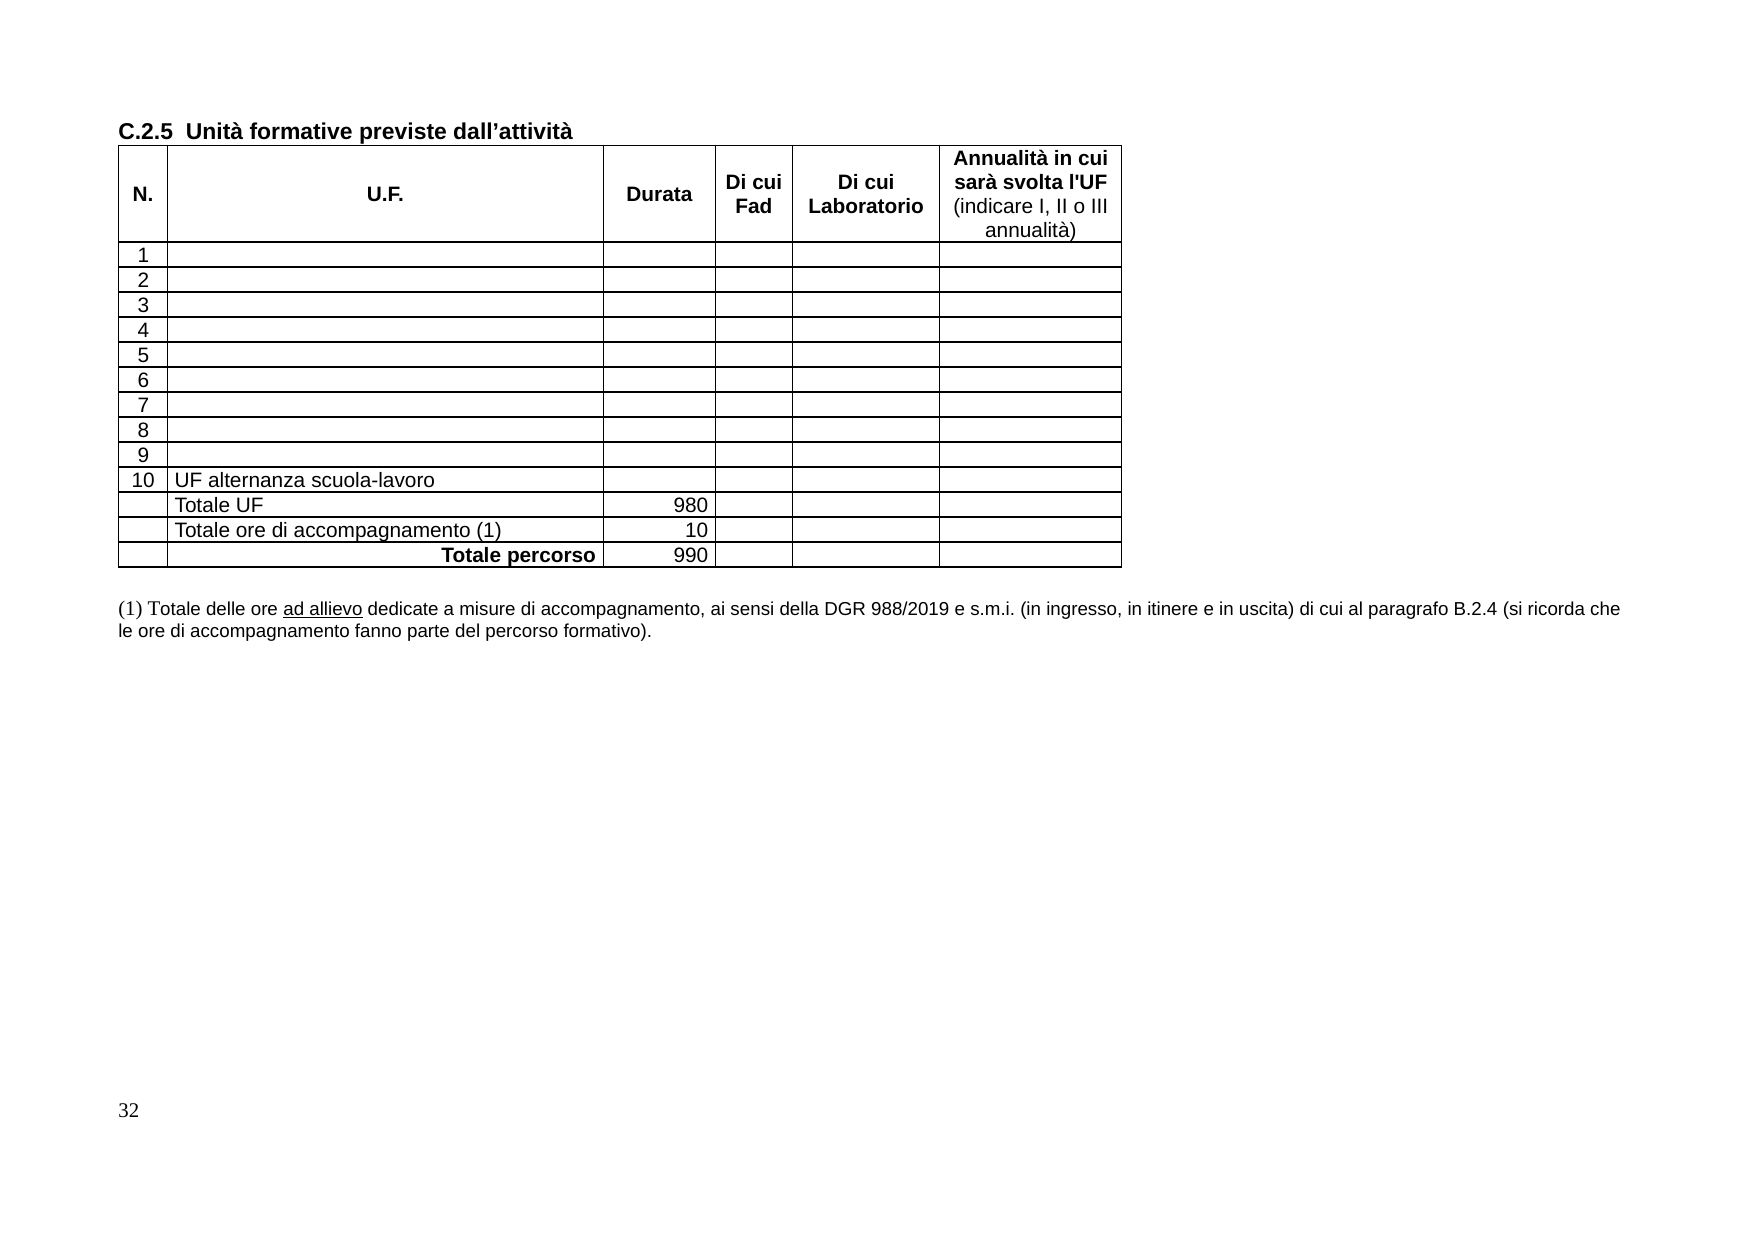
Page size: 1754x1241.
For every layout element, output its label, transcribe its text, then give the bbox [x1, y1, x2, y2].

table_cell [168, 393, 603, 416]
table_cell 1 [119, 243, 167, 266]
table_cell [940, 468, 1121, 491]
table_cell [168, 293, 603, 316]
table_cell [793, 343, 939, 366]
table_cell [793, 318, 939, 341]
table_cell [604, 468, 715, 491]
table_cell [119, 518, 167, 541]
table_cell [604, 418, 715, 441]
table_cell [793, 243, 939, 266]
table_cell [940, 268, 1121, 291]
table_cell [940, 343, 1121, 366]
table_cell [716, 343, 792, 366]
table_cell [168, 368, 603, 391]
table_cell [716, 468, 792, 491]
table_cell 8 [119, 418, 167, 441]
table_cell [793, 518, 939, 541]
table_cell [940, 293, 1121, 316]
table_header Di cui Fad [716, 146, 792, 241]
table_cell [940, 418, 1121, 441]
table_cell 7 [119, 393, 167, 416]
table_cell [604, 243, 715, 266]
table_cell [716, 543, 792, 566]
table_cell 980 [604, 493, 715, 516]
text (1) Totale delle ore ad allievo dedicate a misure di accompagnamento, ai sensi della DGR 988/2019 e s.m.i. (in ingresso, in itinere e in uscita) di cui al paragrafo B.2.4 (si ricorda che le ore di accompagnamento fanno parte del percorso formativo). [118, 596, 1636, 642]
table_cell [604, 343, 715, 366]
table_cell [940, 518, 1121, 541]
table_cell 2 [119, 268, 167, 291]
table_cell [119, 493, 167, 516]
table_cell [604, 368, 715, 391]
table_cell 5 [119, 343, 167, 366]
table_cell [940, 318, 1121, 341]
table_cell [168, 318, 603, 341]
table_cell [716, 293, 792, 316]
table_header U.F. [168, 146, 603, 241]
table_cell [168, 418, 603, 441]
table_cell [604, 393, 715, 416]
table_cell [793, 368, 939, 391]
table_cell [716, 318, 792, 341]
table_header Durata [604, 146, 715, 241]
table_cell [119, 543, 167, 566]
table_cell [604, 443, 715, 466]
table_cell [716, 418, 792, 441]
table_cell [716, 493, 792, 516]
table_header Di cui Laboratorio [793, 146, 939, 241]
table_cell [716, 368, 792, 391]
text C.2.5 Unità formative previste dall’attività [118, 118, 1636, 144]
table_cell 990 [604, 543, 715, 566]
table_cell [793, 493, 939, 516]
table_cell [168, 443, 603, 466]
table_cell [793, 393, 939, 416]
table_cell Totale UF [168, 493, 603, 516]
table_cell [604, 293, 715, 316]
table_cell [716, 268, 792, 291]
table_cell [940, 393, 1121, 416]
table_cell [940, 493, 1121, 516]
table_cell [604, 268, 715, 291]
table_cell [716, 243, 792, 266]
table_cell Totale ore di accompagnamento (1) [168, 518, 603, 541]
table_cell [168, 268, 603, 291]
table_cell [940, 368, 1121, 391]
table_cell [716, 518, 792, 541]
table_cell [716, 443, 792, 466]
table_cell 10 [604, 518, 715, 541]
table_cell 4 [119, 318, 167, 341]
table_cell [793, 543, 939, 566]
table_header N. [119, 146, 167, 241]
table_cell [604, 318, 715, 341]
table_cell [793, 418, 939, 441]
table_cell [168, 243, 603, 266]
table_cell Totale percorso [168, 543, 603, 566]
table_cell [793, 293, 939, 316]
table_cell [940, 543, 1121, 566]
table_cell [940, 243, 1121, 266]
table_cell 10 [119, 468, 167, 491]
table_cell [168, 343, 603, 366]
table_header Annualità in cui sarà svolta l'UF (indicare I, II o III annualità) [940, 146, 1121, 241]
table_cell [793, 468, 939, 491]
table_cell 6 [119, 368, 167, 391]
table_cell [793, 268, 939, 291]
table_cell [716, 393, 792, 416]
table_cell 9 [119, 443, 167, 466]
table_cell [940, 443, 1121, 466]
table_cell 3 [119, 293, 167, 316]
table_cell UF alternanza scuola-lavoro [168, 468, 603, 491]
table_cell [793, 443, 939, 466]
